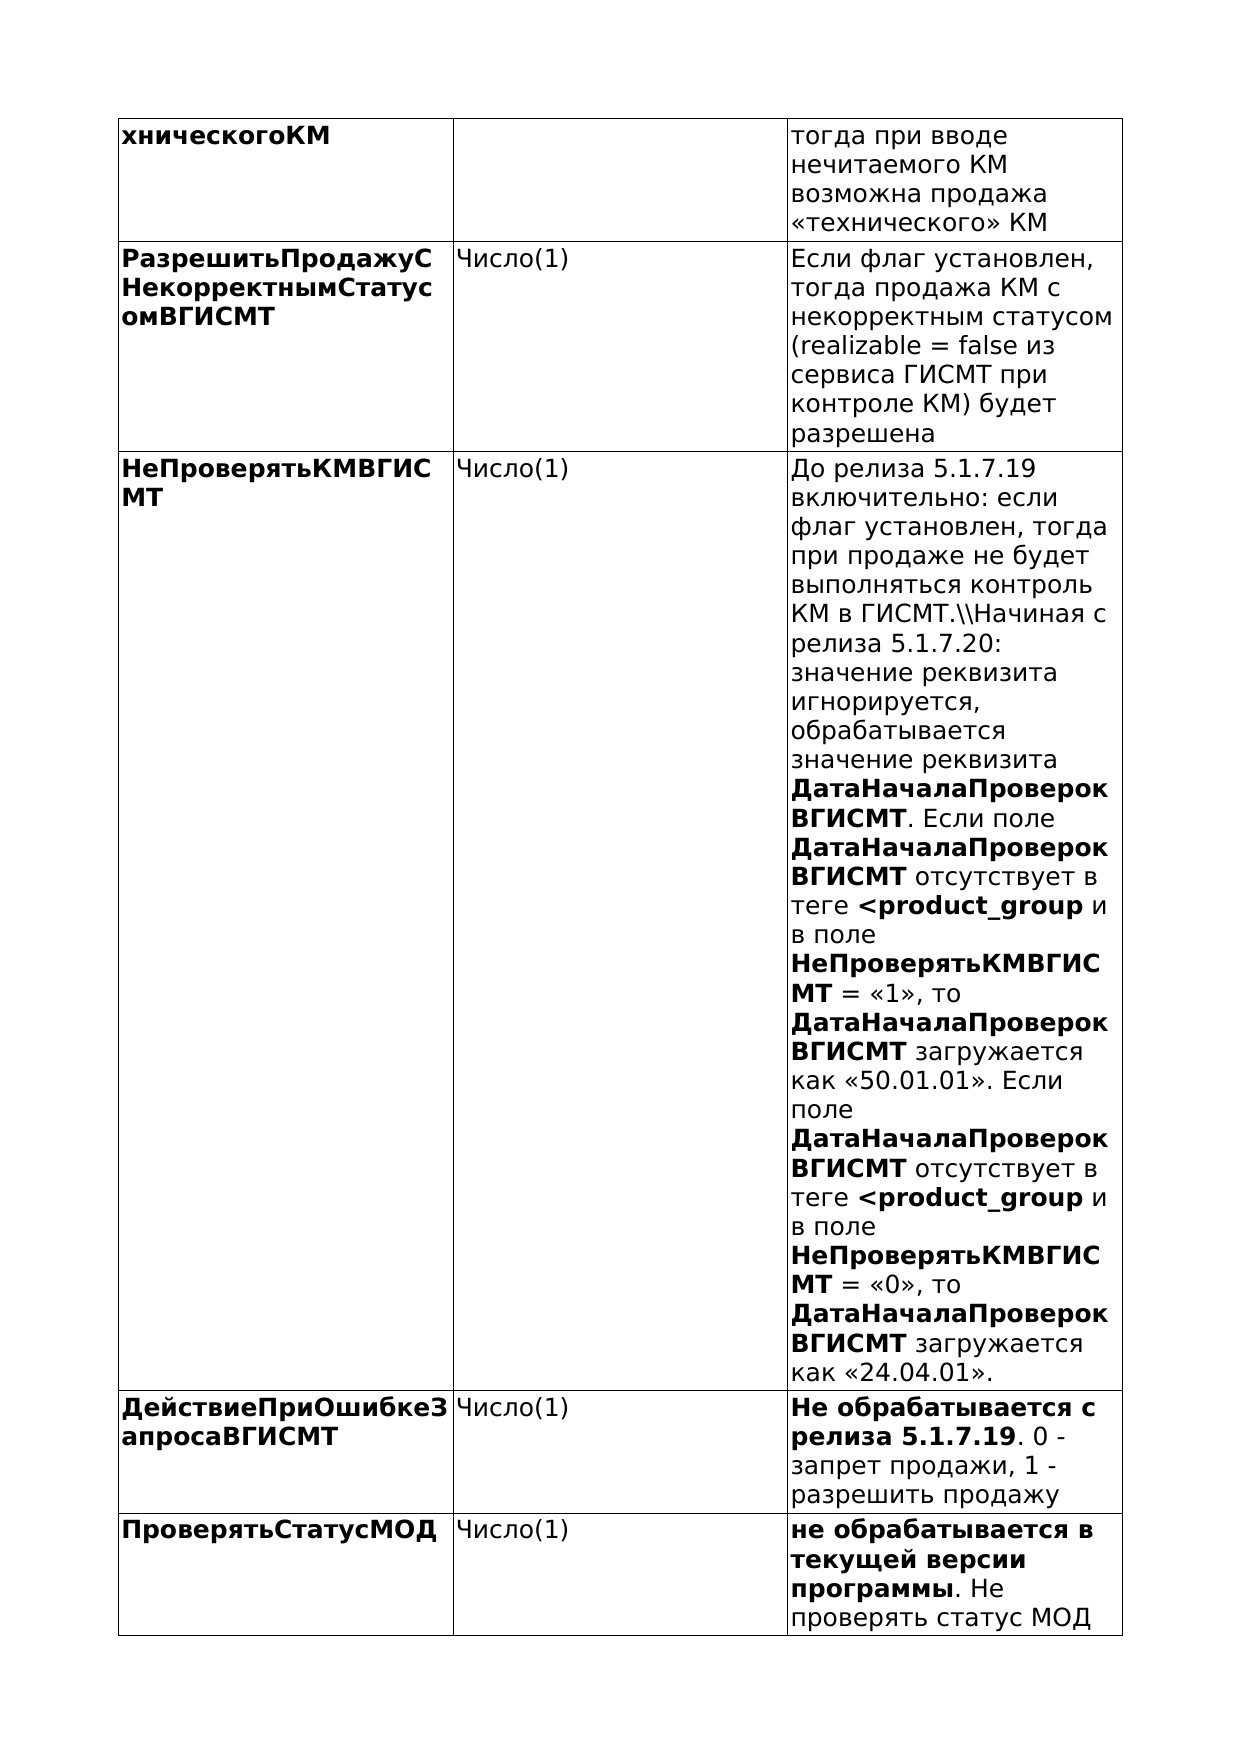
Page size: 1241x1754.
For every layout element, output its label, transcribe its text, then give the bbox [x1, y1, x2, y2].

table_cell Если флаг установлен, тогда продажа КМ с некорректным статусом (realizable = false из сервиса ГИСМТ при контроле КМ) будет разрешена [788, 242, 1122, 451]
table_cell Не обрабатывается с релиза 5.1.7.19. 0 - запрет продажи, 1 - разрешить продажу [788, 1391, 1122, 1513]
table_cell Число(1) [454, 242, 787, 451]
table_cell Число(1) [454, 1514, 787, 1635]
table_cell До релиза 5.1.7.19 включительно: если флаг установлен, тогда при продаже не будет выполняться контроль КМ в ГИСМТ.\\Начиная с релиза 5.1.7.20: значение реквизита игнорируется, обрабатывается значение реквизита ДатаНачалаПроверокВГИСМТ. Если поле ДатаНачалаПроверокВГИСМТ отсутствует в теге <product_group и в поле НеПроверятьКМВГИСМТ = «1», то ДатаНачалаПроверокВГИСМТ загружается как «50.01.01». Если поле ДатаНачалаПроверокВГИСМТ отсутствует в теге <product_group и в поле НеПроверятьКМВГИСМТ = «0», то ДатаНачалаПроверокВГИСМТ загружается как «24.04.01». [788, 452, 1122, 1390]
table_cell Число(1) [454, 452, 787, 1390]
table_cell ДействиеПриОшибкеЗапросаВГИСМТ [119, 1391, 453, 1513]
table_cell Число(1) [454, 1391, 787, 1513]
table_cell РазрешитьПродажуСНекорректнымСтатусомВГИСМТ [119, 242, 453, 451]
table_cell тогда при вводе нечитаемого КМ возможна продажа «технического» КМ [788, 119, 1122, 241]
table_cell ПроверятьСтатусМОД [119, 1514, 453, 1635]
table_cell не обрабатывается в текущей версии программы. Не проверять статус МОД [788, 1514, 1122, 1635]
table_cell НеПроверятьКМВГИСМТ [119, 452, 453, 1390]
table_cell [454, 119, 787, 241]
table_cell хническогоКМ [119, 119, 453, 241]
